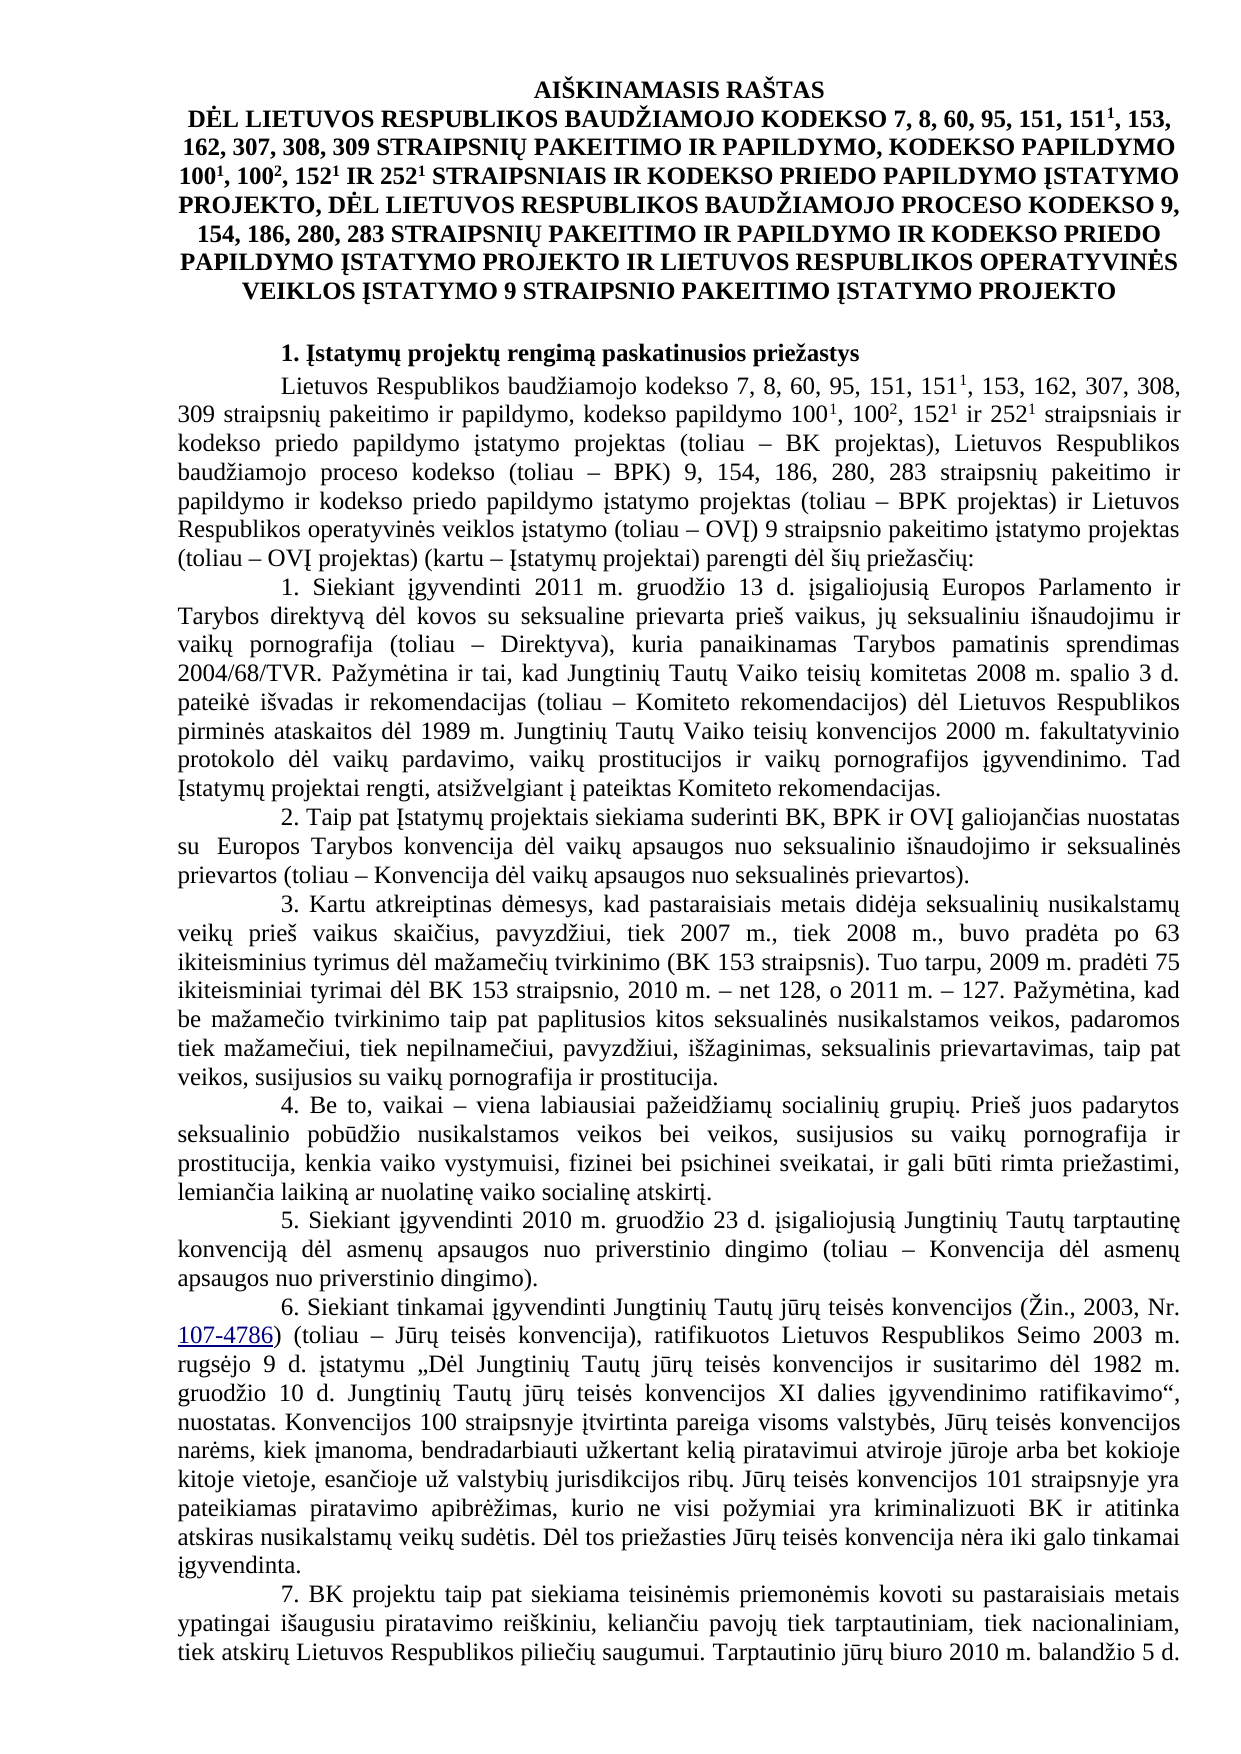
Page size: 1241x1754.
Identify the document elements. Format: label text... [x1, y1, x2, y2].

text 1. Įstatymų projektų rengimą paskatinusios priežastys [177, 338, 1181, 367]
text AIŠKINAMASIS RAŠTAS [177, 75, 1181, 104]
text DĖL LIETUVOS RESPUBLIKOS BAUDŽIAMOJO KODEKSO 7, 8, 60, 95, 151, 1511, 153, 162, 307, 308, 309 STRAIPSNIŲ PAKEITIMO IR PAPILDYMO, KODEKSO PAPILDYMO 1001, 1002, 1521 IR 2521 STRAIPSNIAIS IR KODEKSO PRIEDO PAPILDYMO ĮSTATYMO PROJEKTO, DĖL LIETUVOS RESPUBLIKOS BAUDŽIAMOJO PROCESO KODEKSO 9, 154, 186, 280, 283 STRAIPSNIŲ PAKEITIMO IR PAPILDYMO IR KODEKSO PRIEDO PAPILDYMO ĮSTATYMO PROJEKTO IR LIETUVOS RESPUBLIKOS OPERATYVINĖS VEIKLOS ĮSTATYMO 9 STRAIPSNIO PAKEITIMO ĮSTATYMO PROJEKTO [177, 104, 1181, 305]
text 7. BK projektu taip pat siekiama teisinėmis priemonėmis kovoti su pastaraisiais metais ypatingai išaugusiu piratavimo reiškiniu, keliančiu pavojų tiek tarptautiniam, tiek nacionaliniam, tiek atskirų Lietuvos Respublikos piliečių saugumui. Tarptautinio jūrų biuro 2010 m. balandžio 5 d. [177, 1579, 1181, 1665]
text Lietuvos Respublikos baudžiamojo kodekso 7, 8, 60, 95, 151, 1511, 153, 162, 307, 308, 309 straipsnių pakeitimo ir papildymo, kodekso papildymo 1001, 1002, 1521 ir 2521 straipsniais ir kodekso priedo papildymo įstatymo projektas (toliau – BK projektas), Lietuvos Respublikos baudžiamojo proceso kodekso (toliau – BPK) 9, 154, 186, 280, 283 straipsnių pakeitimo ir papildymo ir kodekso priedo papildymo įstatymo projektas (toliau – BPK projektas) ir Lietuvos Respublikos operatyvinės veiklos įstatymo (toliau – OVĮ) 9 straipsnio pakeitimo įstatymo projektas (toliau – OVĮ projektas) (kartu – Įstatymų projektai) parengti dėl šių priežasčių: [177, 371, 1181, 572]
text 3. Kartu atkreiptinas dėmesys, kad pastaraisiais metais didėja seksualinių nusikalstamų veikų prieš vaikus skaičius, pavyzdžiui, tiek 2007 m., tiek 2008 m., buvo pradėta po 63 ikiteisminius tyrimus dėl mažamečių tvirkinimo (BK 153 straipsnis). Tuo tarpu, 2009 m. pradėti 75 ikiteisminiai tyrimai dėl BK 153 straipsnio, 2010 m. – net 128, o 2011 m. – 127. Pažymėtina, kad be mažamečio tvirkinimo taip pat paplitusios kitos seksualinės nusikalstamos veikos, padaromos tiek mažamečiui, tiek nepilnamečiui, pavyzdžiui, išžaginimas, seksualinis prievartavimas, taip pat veikos, susijusios su vaikų pornografija ir prostitucija. [177, 889, 1181, 1090]
text 4. Be to, vaikai – viena labiausiai pažeidžiamų socialinių grupių. Prieš juos padarytos seksualinio pobūdžio nusikalstamos veikos bei veikos, susijusios su vaikų pornografija ir prostitucija, kenkia vaiko vystymuisi, fizinei bei psichinei sveikatai, ir gali būti rimta priežastimi, lemiančia laikiną ar nuolatinę vaiko socialinę atskirtį. [177, 1090, 1181, 1205]
text 6. Siekiant tinkamai įgyvendinti Jungtinių Tautų jūrų teisės konvencijos (Žin., 2003, Nr. 107-4786) (toliau – Jūrų teisės konvencija), ratifikuotos Lietuvos Respublikos Seimo 2003 m. rugsėjo 9 d. įstatymu „Dėl Jungtinių Tautų jūrų teisės konvencijos ir susitarimo dėl 1982 m. gruodžio 10 d. Jungtinių Tautų jūrų teisės konvencijos XI dalies įgyvendinimo ratifikavimo“, nuostatas. Konvencijos 100 straipsnyje įtvirtinta pareiga visoms valstybės, Jūrų teisės konvencijos narėms, kiek įmanoma, bendradarbiauti užkertant kelią piratavimui atviroje jūroje arba bet kokioje kitoje vietoje, esančioje už valstybių jurisdikcijos ribų. Jūrų teisės konvencijos 101 straipsnyje yra pateikiamas piratavimo apibrėžimas, kurio ne visi požymiai yra kriminalizuoti BK ir atitinka atskiras nusikalstamų veikų sudėtis. Dėl tos priežasties Jūrų teisės konvencija nėra iki galo tinkamai įgyvendinta. [177, 1292, 1181, 1579]
text 2. Taip pat Įstatymų projektais siekiama suderinti BK, BPK ir OVĮ galiojančias nuostatas su Europos Tarybos konvencija dėl vaikų apsaugos nuo seksualinio išnaudojimo ir seksualinės prievartos (toliau – Konvencija dėl vaikų apsaugos nuo seksualinės prievartos). [177, 802, 1181, 889]
text 5. Siekiant įgyvendinti 2010 m. gruodžio 23 d. įsigaliojusią Jungtinių Tautų tarptautinę konvenciją dėl asmenų apsaugos nuo priverstinio dingimo (toliau – Konvencija dėl asmenų apsaugos nuo priverstinio dingimo). [177, 1205, 1181, 1292]
text 1. Siekiant įgyvendinti 2011 m. gruodžio 13 d. įsigaliojusią Europos Parlamento ir Tarybos direktyvą dėl kovos su seksualine prievarta prieš vaikus, jų seksualiniu išnaudojimu ir vaikų pornografija (toliau – Direktyva), kuria panaikinamas Tarybos pamatinis sprendimas 2004/68/TVR. Pažymėtina ir tai, kad Jungtinių Tautų Vaiko teisių komitetas 2008 m. spalio 3 d. pateikė išvadas ir rekomendacijas (toliau – Komiteto rekomendacijos) dėl Lietuvos Respublikos pirminės ataskaitos dėl 1989 m. Jungtinių Tautų Vaiko teisių konvencijos 2000 m. fakultatyvinio protokolo dėl vaikų pardavimo, vaikų prostitucijos ir vaikų pornografijos įgyvendinimo. Tad Įstatymų projektai rengti, atsižvelgiant į pateiktas Komiteto rekomendacijas. [177, 572, 1181, 802]
